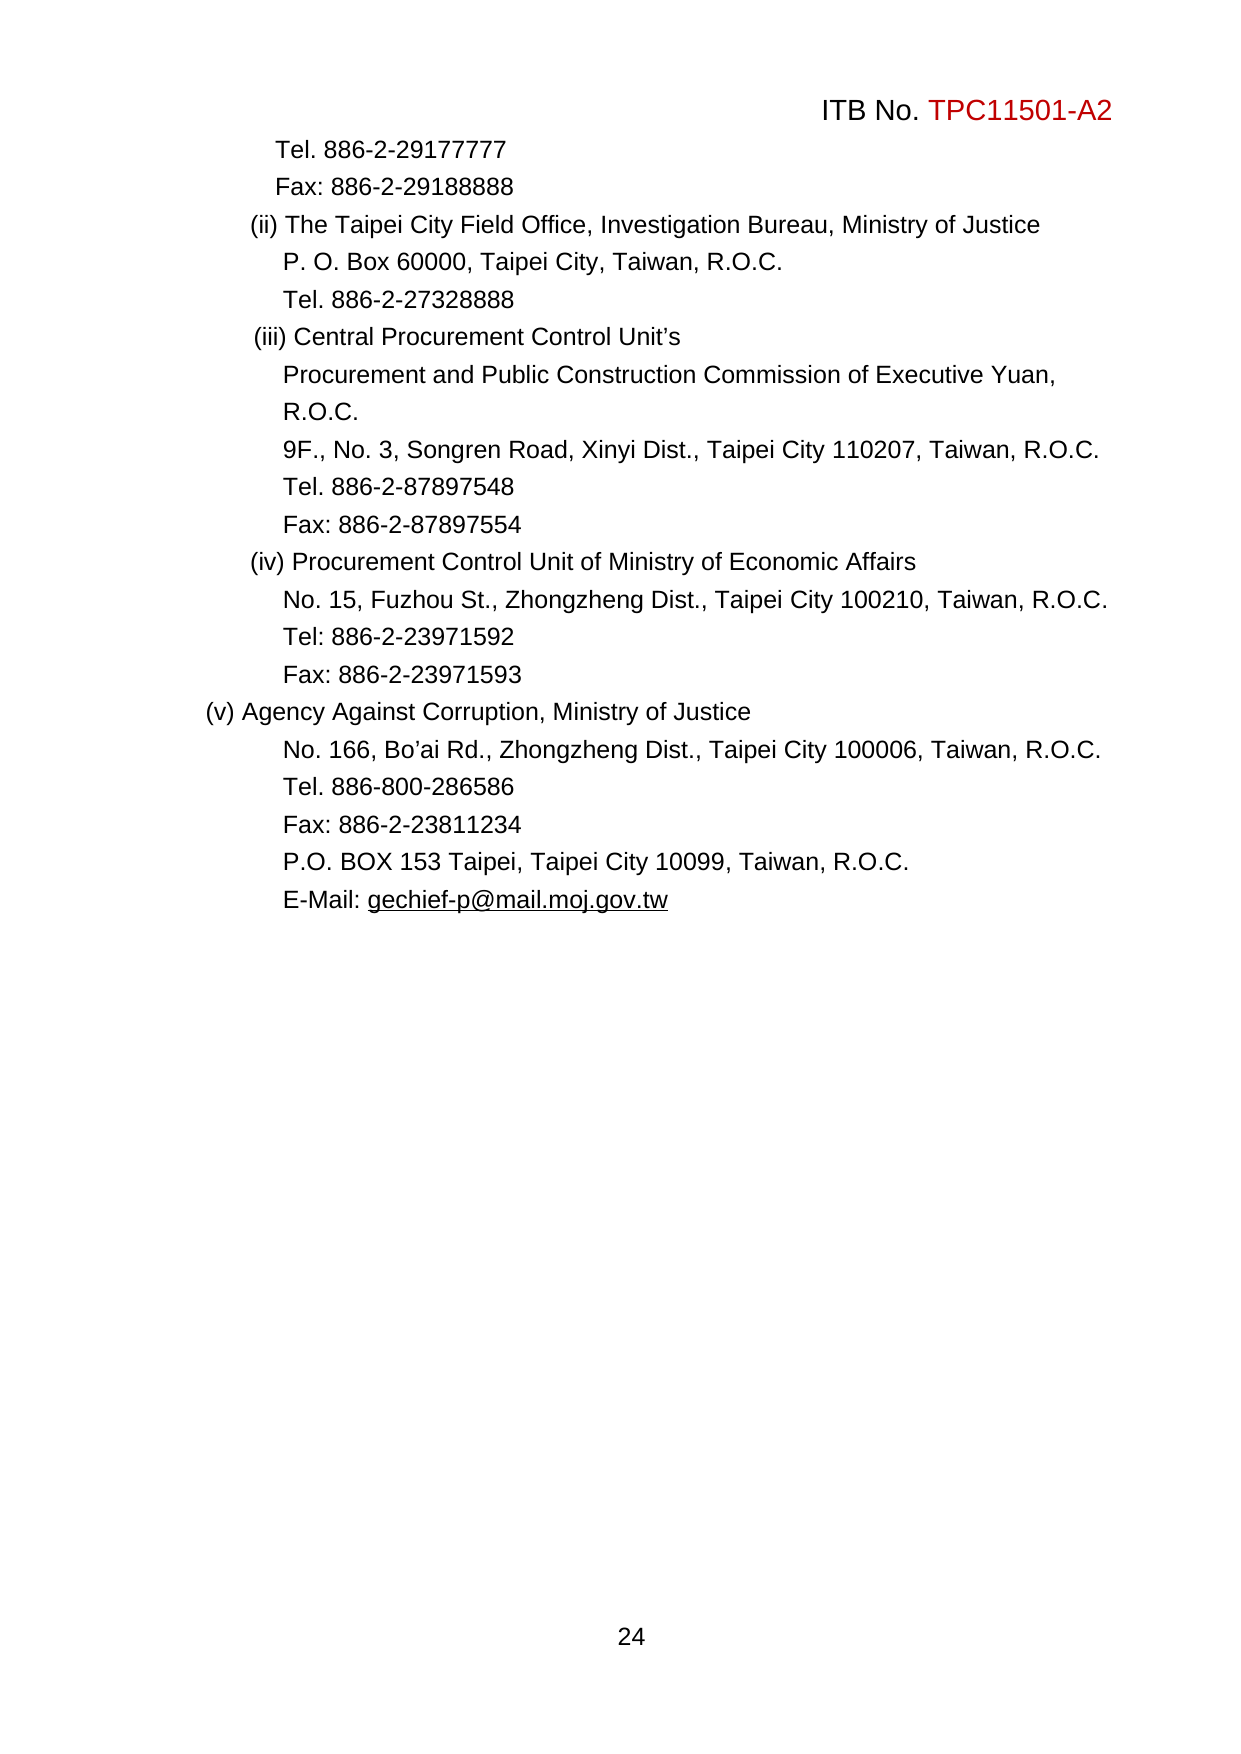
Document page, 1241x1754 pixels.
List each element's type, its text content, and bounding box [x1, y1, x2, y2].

text No. 15, Fuzhou St., Zhongzheng Dist., Taipei City 100210, Taiwan, R.O.C. [283, 576, 1113, 614]
text (ii) The Taipei City Field Office, Investigation Bureau, Ministry of Justice [150, 201, 1113, 239]
text Tel. 886-2-87897548 [283, 464, 1113, 501]
text Fax: 886-2-87897554 [283, 501, 1113, 539]
text Tel. 886-2-27328888 [150, 276, 1113, 314]
text E-Mail: gechief-p@mail.moj.gov.tw [283, 876, 1113, 914]
text Tel. 886-800-286586 [283, 764, 1113, 801]
text 9F., No. 3, Songren Road, Xinyi Dist., Taipei City 110207, Taiwan, R.O.C. [283, 426, 1113, 464]
text Tel. 886-2-29177777 [150, 126, 1113, 164]
text Tel: 886-2-23971592 [283, 614, 1113, 651]
text (iii) Central Procurement Control Unit’s [150, 314, 1113, 351]
text Fax: 886-2-29188888 [150, 164, 1113, 201]
text P.O. BOX 153 Taipei, Taipei City 10099, Taiwan, R.O.C. [283, 839, 1113, 876]
text (v) Agency Against Corruption, Ministry of Justice [150, 689, 1113, 726]
text (iv) Procurement Control Unit of Ministry of Economic Affairs [150, 539, 1113, 576]
text No. 166, Bo’ai Rd., Zhongzheng Dist., Taipei City 100006, Taiwan, R.O.C. [283, 726, 1113, 764]
text Fax: 886-2-23971593 [283, 651, 1113, 689]
text Procurement and Public Construction Commission of Executive Yuan, R.O.C. [283, 351, 1113, 426]
text Fax: 886-2-23811234 [283, 801, 1113, 839]
text P. O. Box 60000, Taipei City, Taiwan, R.O.C. [150, 239, 1113, 276]
